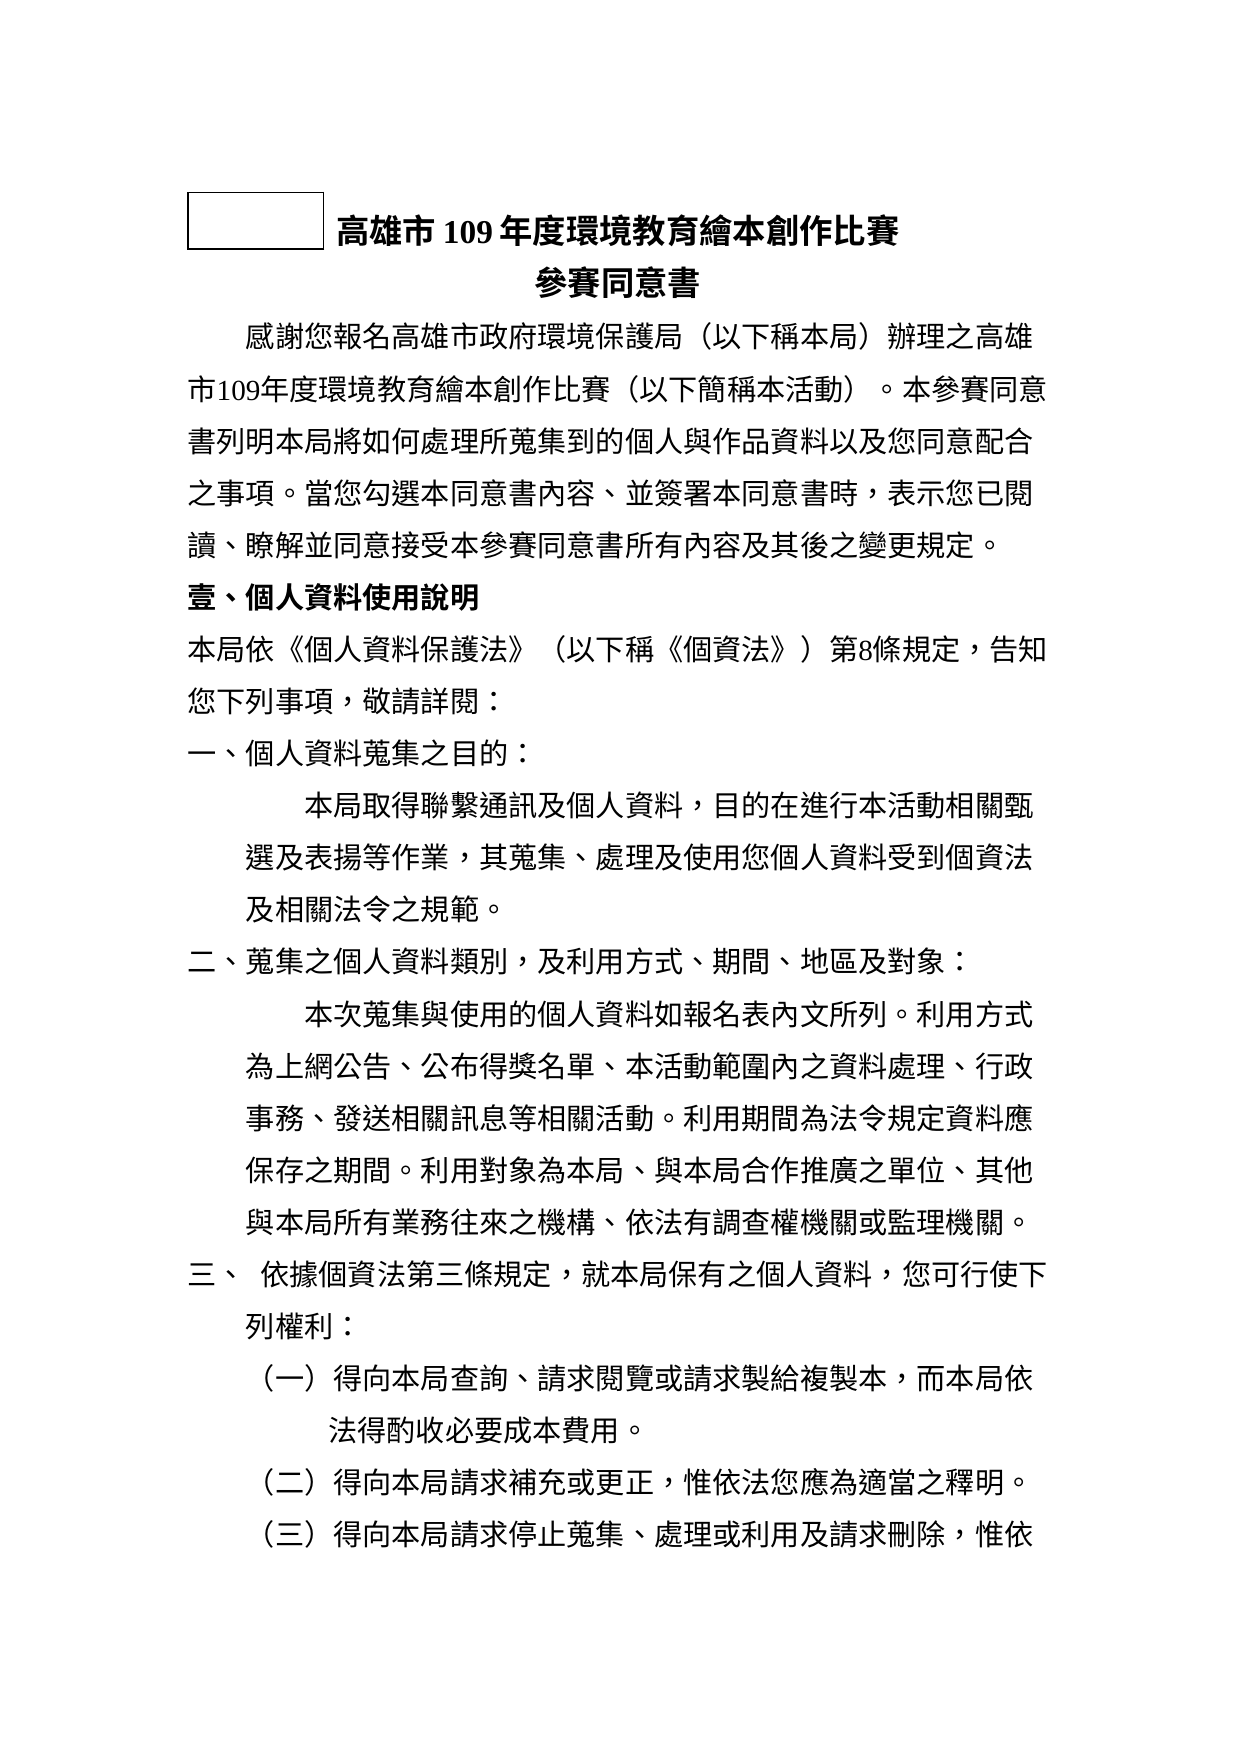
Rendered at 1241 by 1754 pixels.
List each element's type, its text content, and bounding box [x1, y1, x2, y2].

text 感謝您報名高雄市政府環境保護局（以下稱本局）辦理之高雄市109年度環境教育繪本創作比賽（以下簡稱本活動）。本參賽同意書列明本局將如何處理所蒐集到的個人與作品資料以及您同意配合之事項。當您勾選本同意書內容、並簽署本同意書時，表示您已閱讀、瞭解並同意接受本參賽同意書所有內容及其後之變更規定。 [187, 306, 1048, 567]
text 本局取得聯繫通訊及個人資料，目的在進行本活動相關甄選及表揚等作業，其蒐集、處理及使用您個人資料受到個資法及相關法令之規範。 [246, 775, 1048, 931]
text 本次蒐集與使用的個人資料如報名表內文所列。利用方式為上網公告、公布得獎名單、本活動範圍內之資料處理、行政事務、發送相關訊息等相關活動。利用期間為法令規定資料應保存之期間。利用對象為本局、與本局合作推廣之單位、其他與本局所有業務往來之機構、依法有調查權機關或監理機關。 [246, 983, 1048, 1244]
text （一）得向本局查詢、請求閱覽或請求製給複製本，而本局依法得酌收必要成本費用。 [246, 1348, 1048, 1452]
text 三、 依據個資法第三條規定，就本局保有之個人資料，您可行使下列權利： [187, 1244, 1048, 1348]
text 壹、個人資料使用說明 [187, 567, 1048, 619]
text 本局依《個人資料保護法》（以下稱《個資法》）第8條規定，告知您下列事項，敬請詳閱： [187, 619, 1048, 723]
text 高雄市109年度環境教育繪本創作比賽 [187, 202, 1048, 254]
text （二）得向本局請求補充或更正，惟依法您應為適當之釋明。 [246, 1452, 1048, 1504]
text 參賽同意書 [187, 254, 1048, 306]
text 一、個人資料蒐集之目的： [187, 723, 1048, 775]
text （三）得向本局請求停止蒐集、處理或利用及請求刪除，惟依 [246, 1504, 1048, 1556]
text 二、蒐集之個人資料類別，及利用方式、期間、地區及對象： [187, 931, 1048, 983]
